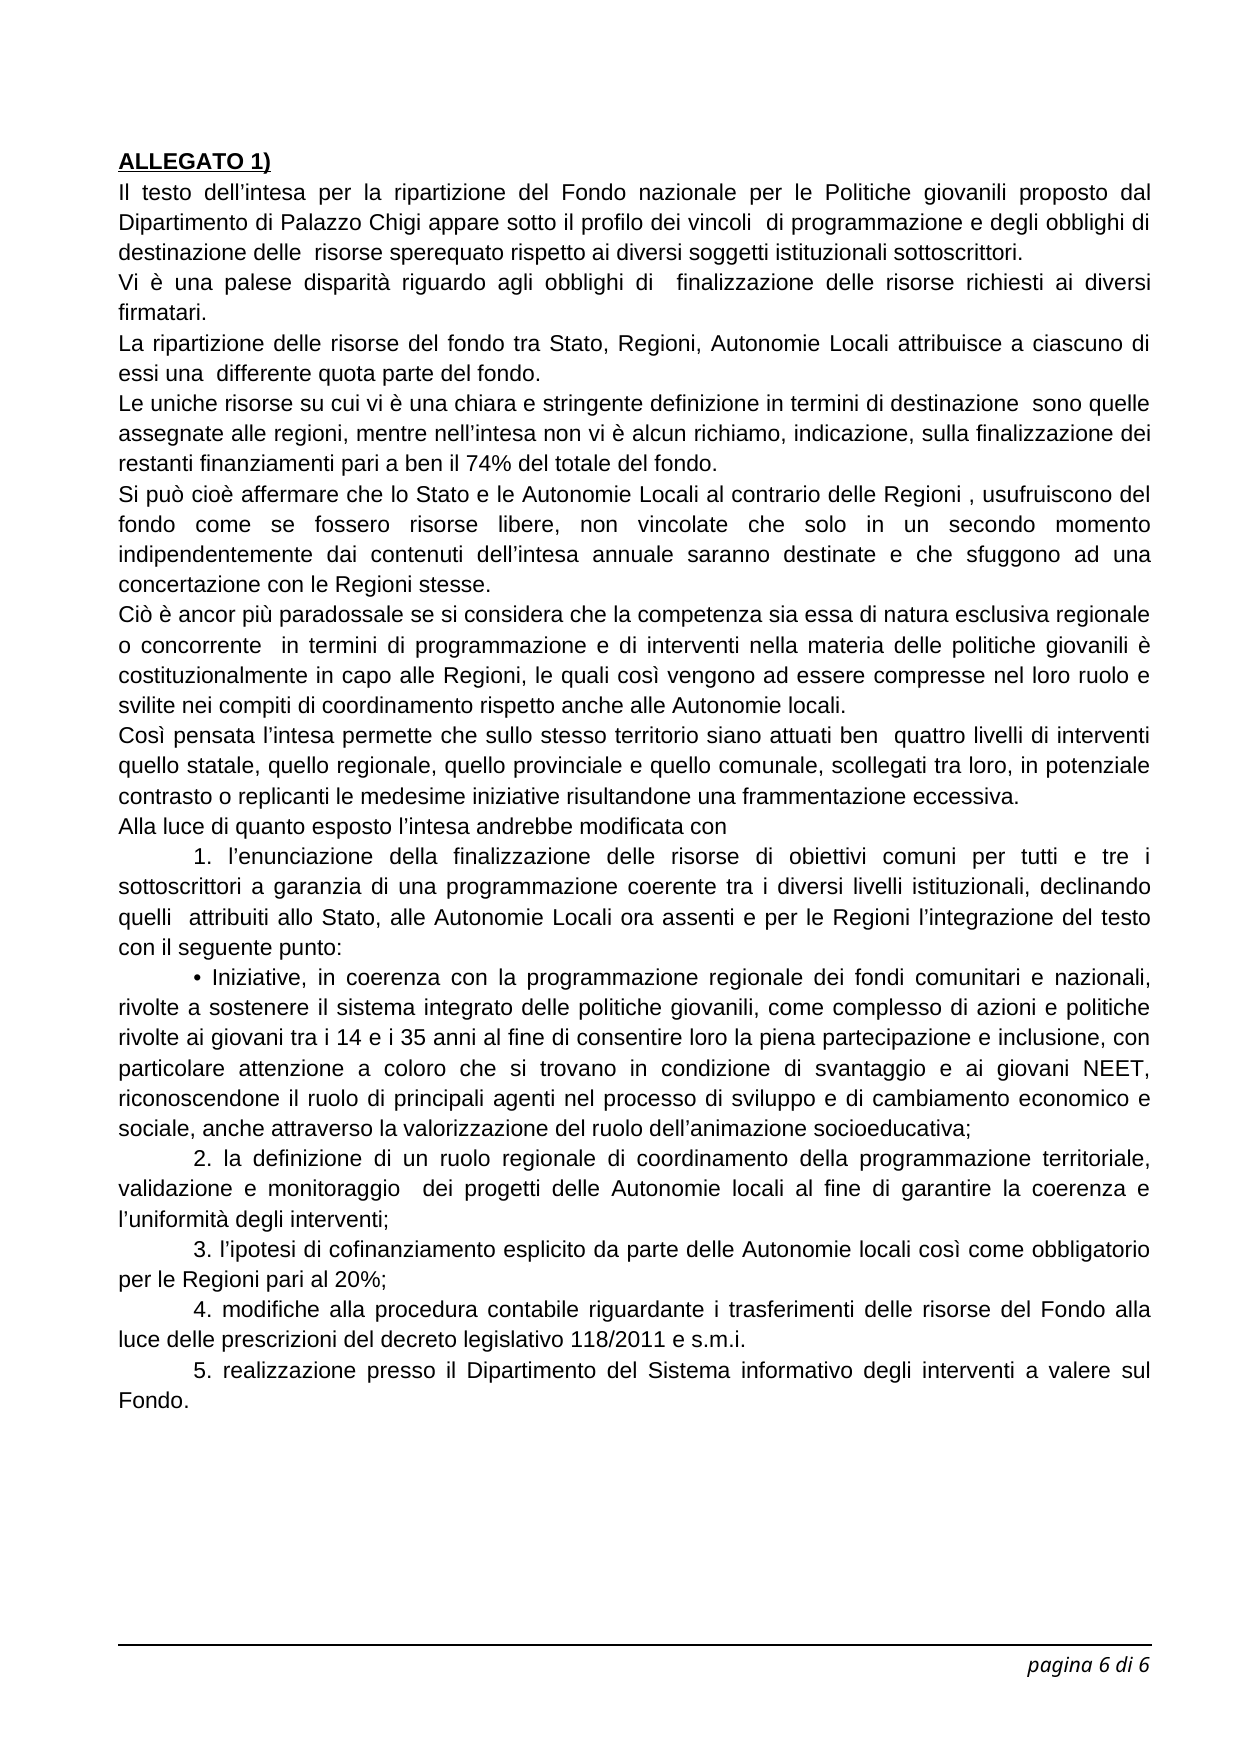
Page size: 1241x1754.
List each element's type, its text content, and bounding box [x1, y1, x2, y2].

text 5. realizzazione presso il Dipartimento del Sistema informativo degli interventi a valere sul Fondo. [118, 1357, 1152, 1413]
text Le uniche risorse su cui vi è una chiara e stringente definizione in termini di destinazione sono quelle assegnate alle regioni, mentre nell’intesa non vi è alcun richiamo, indicazione, sulla finalizzazione dei restanti finanziamenti pari a ben il 74% del totale del fondo. [118, 390, 1152, 477]
text • Iniziative, in coerenza con la programmazione regionale dei fondi comunitari e nazionali, rivolte a sostenere il sistema integrato delle politiche giovanili, come complesso di azioni e politiche rivolte ai giovani tra i 14 e i 35 anni al fine di consentire loro la piena partecipazione e inclusione, con particolare attenzione a coloro che si trovano in condizione di svantaggio e ai giovani NEET, riconoscendone il ruolo di principali agenti nel processo di sviluppo e di cambiamento economico e sociale, anche attraverso la valorizzazione del ruolo dell’animazione socioeducativa; [118, 964, 1152, 1141]
text Vi è una palese disparità riguardo agli obblighi di finalizzazione delle risorse richiesti ai diversi firmatari. [118, 269, 1152, 326]
text ALLEGATO 1) [118, 148, 1152, 174]
text Così pensata l’intesa permette che sullo stesso territorio siano attuati ben quattro livelli di interventi quello statale, quello regionale, quello provinciale e quello comunale, scollegati tra loro, in potenziale contrasto o replicanti le medesime iniziative risultandone una frammentazione eccessiva. [118, 722, 1152, 809]
text Alla luce di quanto esposto l’intesa andrebbe modificata con [118, 813, 1152, 839]
text 2. la definizione di un ruolo regionale di coordinamento della programmazione territoriale, validazione e monitoraggio dei progetti delle Autonomie locali al fine di garantire la coerenza e l’uniformità degli interventi; [118, 1145, 1152, 1232]
text 1. l’enunciazione della finalizzazione delle risorse di obiettivi comuni per tutti e tre i sottoscrittori a garanzia di una programmazione coerente tra i diversi livelli istituzionali, declinando quelli attribuiti allo Stato, alle Autonomie Locali ora assenti e per le Regioni l’integrazione del testo con il seguente punto: [118, 843, 1152, 960]
text La ripartizione delle risorse del fondo tra Stato, Regioni, Autonomie Locali attribuisce a ciascuno di essi una differente quota parte del fondo. [118, 329, 1152, 386]
text 4. modifiche alla procedura contabile riguardante i trasferimenti delle risorse del Fondo alla luce delle prescrizioni del decreto legislativo 118/2011 e s.m.i. [118, 1296, 1152, 1353]
text Si può cioè affermare che lo Stato e le Autonomie Locali al contrario delle Regioni , usufruiscono del fondo come se fossero risorse libere, non vincolate che solo in un secondo momento indipendentemente dai contenuti dell’intesa annuale saranno destinate e che sfuggono ad una concertazione con le Regioni stesse. [118, 481, 1152, 597]
text Ciò è ancor più paradossale se si considera che la competenza sia essa di natura esclusiva regionale o concorrente in termini di programmazione e di interventi nella materia delle politiche giovanili è costituzionalmente in capo alle Regioni, le quali così vengono ad essere compresse nel loro ruolo e svilite nei compiti di coordinamento rispetto anche alle Autonomie locali. [118, 601, 1152, 718]
text Il testo dell’intesa per la ripartizione del Fondo nazionale per le Politiche giovanili proposto dal Dipartimento di Palazzo Chigi appare sotto il profilo dei vincoli di programmazione e degli obblighi di destinazione delle risorse sperequato rispetto ai diversi soggetti istituzionali sottoscrittori. [118, 178, 1152, 265]
text 3. l’ipotesi di cofinanziamento esplicito da parte delle Autonomie locali così come obbligatorio per le Regioni pari al 20%; [118, 1236, 1152, 1292]
